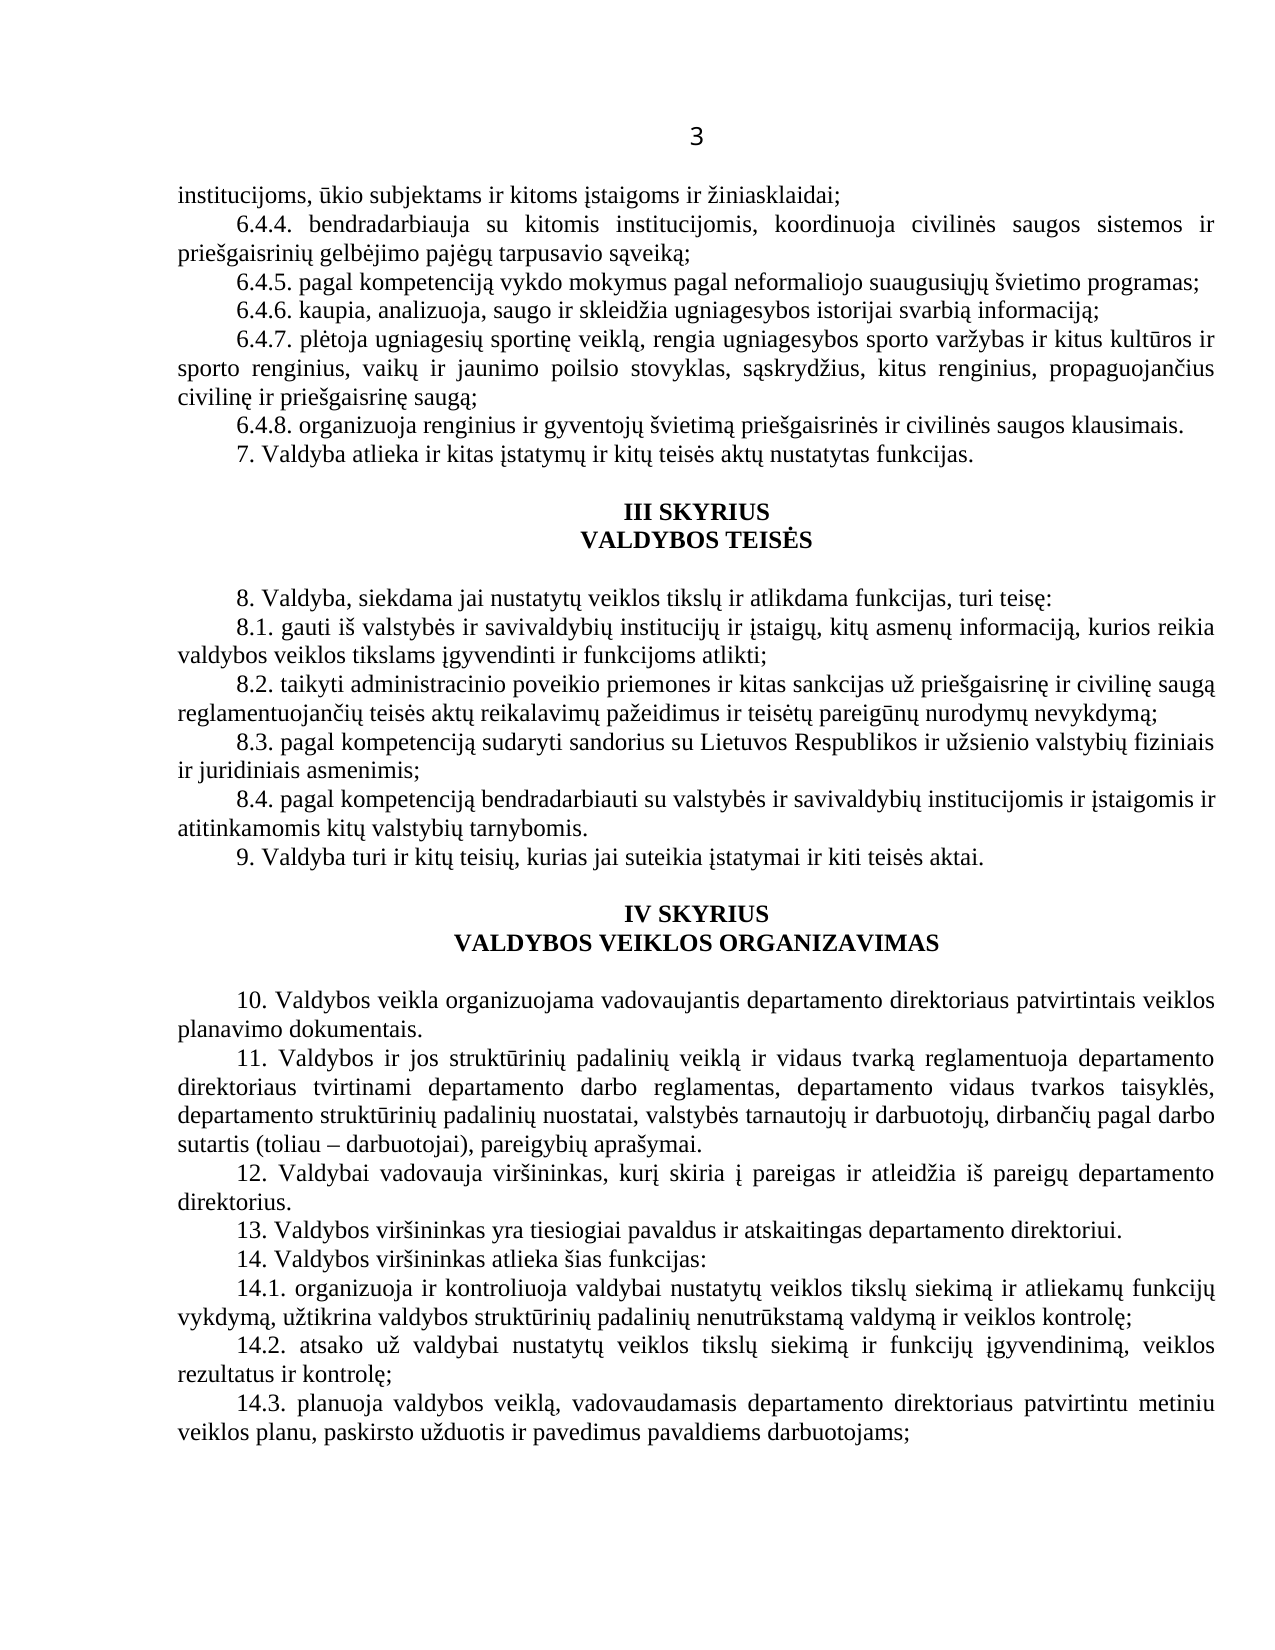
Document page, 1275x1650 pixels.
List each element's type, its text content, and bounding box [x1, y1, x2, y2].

text VALDYBos VEIKLOS ORGANIZAVIMAS [177, 928, 1216, 957]
text 6.4.7. plėtoja ugniagesių sportinę veiklą, rengia ugniagesybos sporto varžybas ir kitus kultūros ir sporto renginius, vaikų ir jaunimo poilsio stovyklas, sąskrydžius, kitus renginius, propaguojančius civilinę ir priešgaisrinę saugą; [177, 324, 1216, 411]
text 6.4.4. bendradarbiauja su kitomis institucijomis, koordinuoja civilinės saugos sistemos ir priešgaisrinių gelbėjimo pajėgų tarpusavio sąveiką; [177, 209, 1216, 267]
text 8.4. pagal kompetenciją bendradarbiauti su valstybės ir savivaldybių institucijomis ir įstaigomis ir atitinkamomis kitų valstybių tarnybomis. [177, 784, 1216, 842]
text VALDYBOS TEISĖS [177, 526, 1216, 554]
text 12. Valdybai vadovauja viršininkas, kurį skiria į pareigas ir atleidžia iš pareigų departamento direktorius. [177, 1158, 1216, 1216]
text 8. Valdyba, siekdama jai nustatytų veiklos tikslų ir atlikdama funkcijas, turi teisę: [177, 583, 1216, 612]
text 14.1. organizuoja ir kontroliuoja valdybai nustatytų veiklos tikslų siekimą ir atliekamų funkcijų vykdymą, užtikrina valdybos struktūrinių padalinių nenutrūkstamą valdymą ir veiklos kontrolę; [177, 1273, 1216, 1331]
text 14.2. atsako už valdybai nustatytų veiklos tikslų siekimą ir funkcijų įgyvendinimą, veiklos rezultatus ir kontrolę; [177, 1331, 1216, 1388]
text 11. Valdybos ir jos struktūrinių padalinių veiklą ir vidaus tvarką reglamentuoja departamento direktoriaus tvirtinami departamento darbo reglamentas, departamento vidaus tvarkos taisyklės, departamento struktūrinių padalinių nuostatai, valstybės tarnautojų ir darbuotojų, dirbančių pagal darbo sutartis (toliau – darbuotojai), pareigybių aprašymai. [177, 1043, 1216, 1158]
text 14. Valdybos viršininkas atlieka šias funkcijas: [177, 1244, 1216, 1273]
text III SKYRIUS [177, 497, 1216, 526]
text 14.3. planuoja valdybos veiklą, vadovaudamasis departamento direktoriaus patvirtintu metiniu veiklos planu, paskirsto užduotis ir pavedimus pavaldiems darbuotojams; [177, 1388, 1216, 1446]
text 8.1. gauti iš valstybės ir savivaldybių institucijų ir įstaigų, kitų asmenų informaciją, kurios reikia valdybos veiklos tikslams įgyvendinti ir funkcijoms atlikti; [177, 612, 1216, 669]
text 6.4.8. organizuoja renginius ir gyventojų švietimą priešgaisrinės ir civilinės saugos klausimais. [177, 411, 1216, 439]
text IV SKYRIUS [177, 899, 1216, 928]
text 8.3. pagal kompetenciją sudaryti sandorius su Lietuvos Respublikos ir užsienio valstybių fiziniais ir juridiniais asmenimis; [177, 727, 1216, 784]
text 6.4.6. kaupia, analizuoja, saugo ir skleidžia ugniagesybos istorijai svarbią informaciją; [236, 296, 1216, 324]
text 6.4.5. pagal kompetenciją vykdo mokymus pagal neformaliojo suaugusiųjų švietimo programas; [177, 267, 1216, 296]
text 7. Valdyba atlieka ir kitas įstatymų ir kitų teisės aktų nustatytas funkcijas. [177, 439, 1216, 468]
text 10. Valdybos veikla organizuojama vadovaujantis departamento direktoriaus patvirtintais veiklos planavimo dokumentais. [177, 986, 1216, 1043]
text 8.2. taikyti administracinio poveikio priemones ir kitas sankcijas už priešgaisrinę ir civilinę saugą reglamentuojančių teisės aktų reikalavimų pažeidimus ir teisėtų pareigūnų nurodymų nevykdymą; [177, 669, 1216, 727]
text institucijoms, ūkio subjektams ir kitoms įstaigoms ir žiniasklaidai; [177, 181, 1216, 209]
text 9. Valdyba turi ir kitų teisių, kurias jai suteikia įstatymai ir kiti teisės aktai. [177, 842, 1216, 871]
text 13. Valdybos viršininkas yra tiesiogiai pavaldus ir atskaitingas departamento direktoriui. [177, 1216, 1216, 1244]
